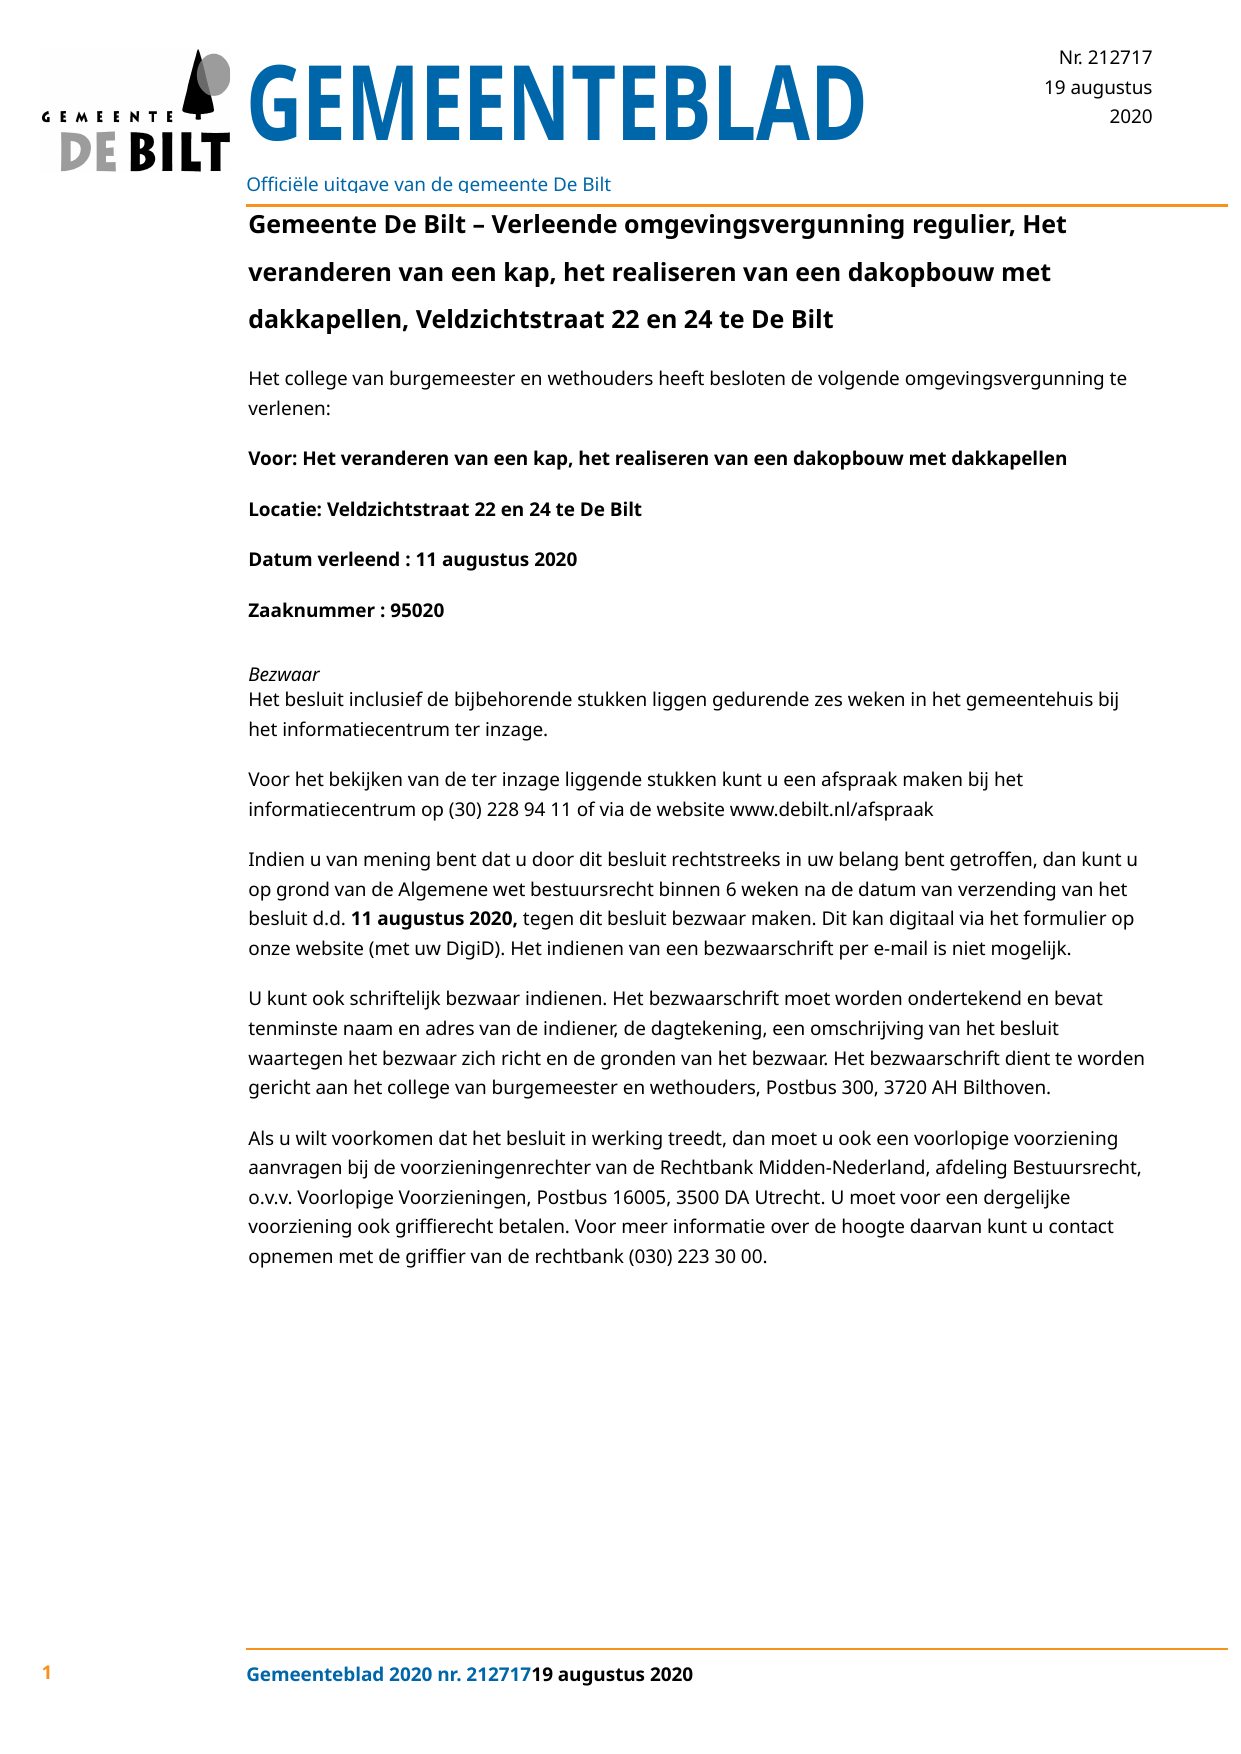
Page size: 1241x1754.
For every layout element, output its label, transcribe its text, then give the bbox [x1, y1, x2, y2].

text Locatie: Veldzichtstraat 22 en 24 te De Bilt [248, 496, 1152, 522]
text Het college van burgemeester en wethouders heeft besloten de volgende omgevingsvergunning te verlenen: [248, 366, 1152, 421]
text Gemeente De Bilt – Verleende omgevingsvergunning regulier, Het veranderen van een kap, het realiseren van een dakopbouw met dakkapellen, Veldzichtstraat 22 en 24 te De Bilt [248, 207, 1152, 336]
text Indien u van mening bent dat u door dit besluit rechtstreeks in uw belang bent getroffen, dan kunt u op grond van de Algemene wet bestuursrecht binnen 6 weken na de datum van verzending van het besluit d.d. 11 augustus 2020, tegen dit besluit bezwaar maken. Dit kan digitaal via het formulier op onze website (met uw DigiD). Het indienen van een bezwaarschrift per e-mail is niet mogelijk. [248, 846, 1152, 961]
text Het besluit inclusief de bijbehorende stukken liggen gedurende zes weken in het gemeentehuis bij het informatiecentrum ter inzage. [248, 686, 1152, 742]
text Als u wilt voorkomen dat het besluit in werking treedt, dan moet u ook een voorlopige voorziening aanvragen bij de voorzieningenrechter van de Rechtbank Midden-Nederland, afdeling Bestuursrecht, o.v.v. Voorlopige Voorzieningen, Postbus 16005, 3500 DA Utrecht. U moet voor een dergelijke voorziening ook griffierecht betalen. Voor meer informatie over de hoogte daarvan kunt u contact opnemen met de griffier van de rechtbank (030) 223 30 00. [248, 1125, 1152, 1269]
text U kunt ook schriftelijk bezwaar indienen. Het bezwaarschrift moet worden ondertekend en bevat tenminste naam en adres van de indiener, de dagtekening, een omschrijving van het besluit waartegen het bezwaar zich richt en de gronden van het bezwaar. Het bezwaarschrift dient te worden gericht aan het college van burgemeester en wethouders, Postbus 300, 3720 AH Bilthoven. [248, 986, 1152, 1100]
text Datum verleend : 11 augustus 2020 [248, 546, 1152, 572]
picture [41, 47, 231, 172]
text Zaaknummer : 95020 [248, 597, 1152, 622]
text Voor het bekijken van de ter inzage liggende stukken kunt u een afspraak maken bij het informatiecentrum op (30) 228 94 11 of via de website www.debilt.nl/afspraak [248, 766, 1152, 822]
text Bezwaar [248, 661, 1152, 686]
text Voor: Het veranderen van een kap, het realiseren van een dakopbouw met dakkapellen [248, 446, 1152, 471]
